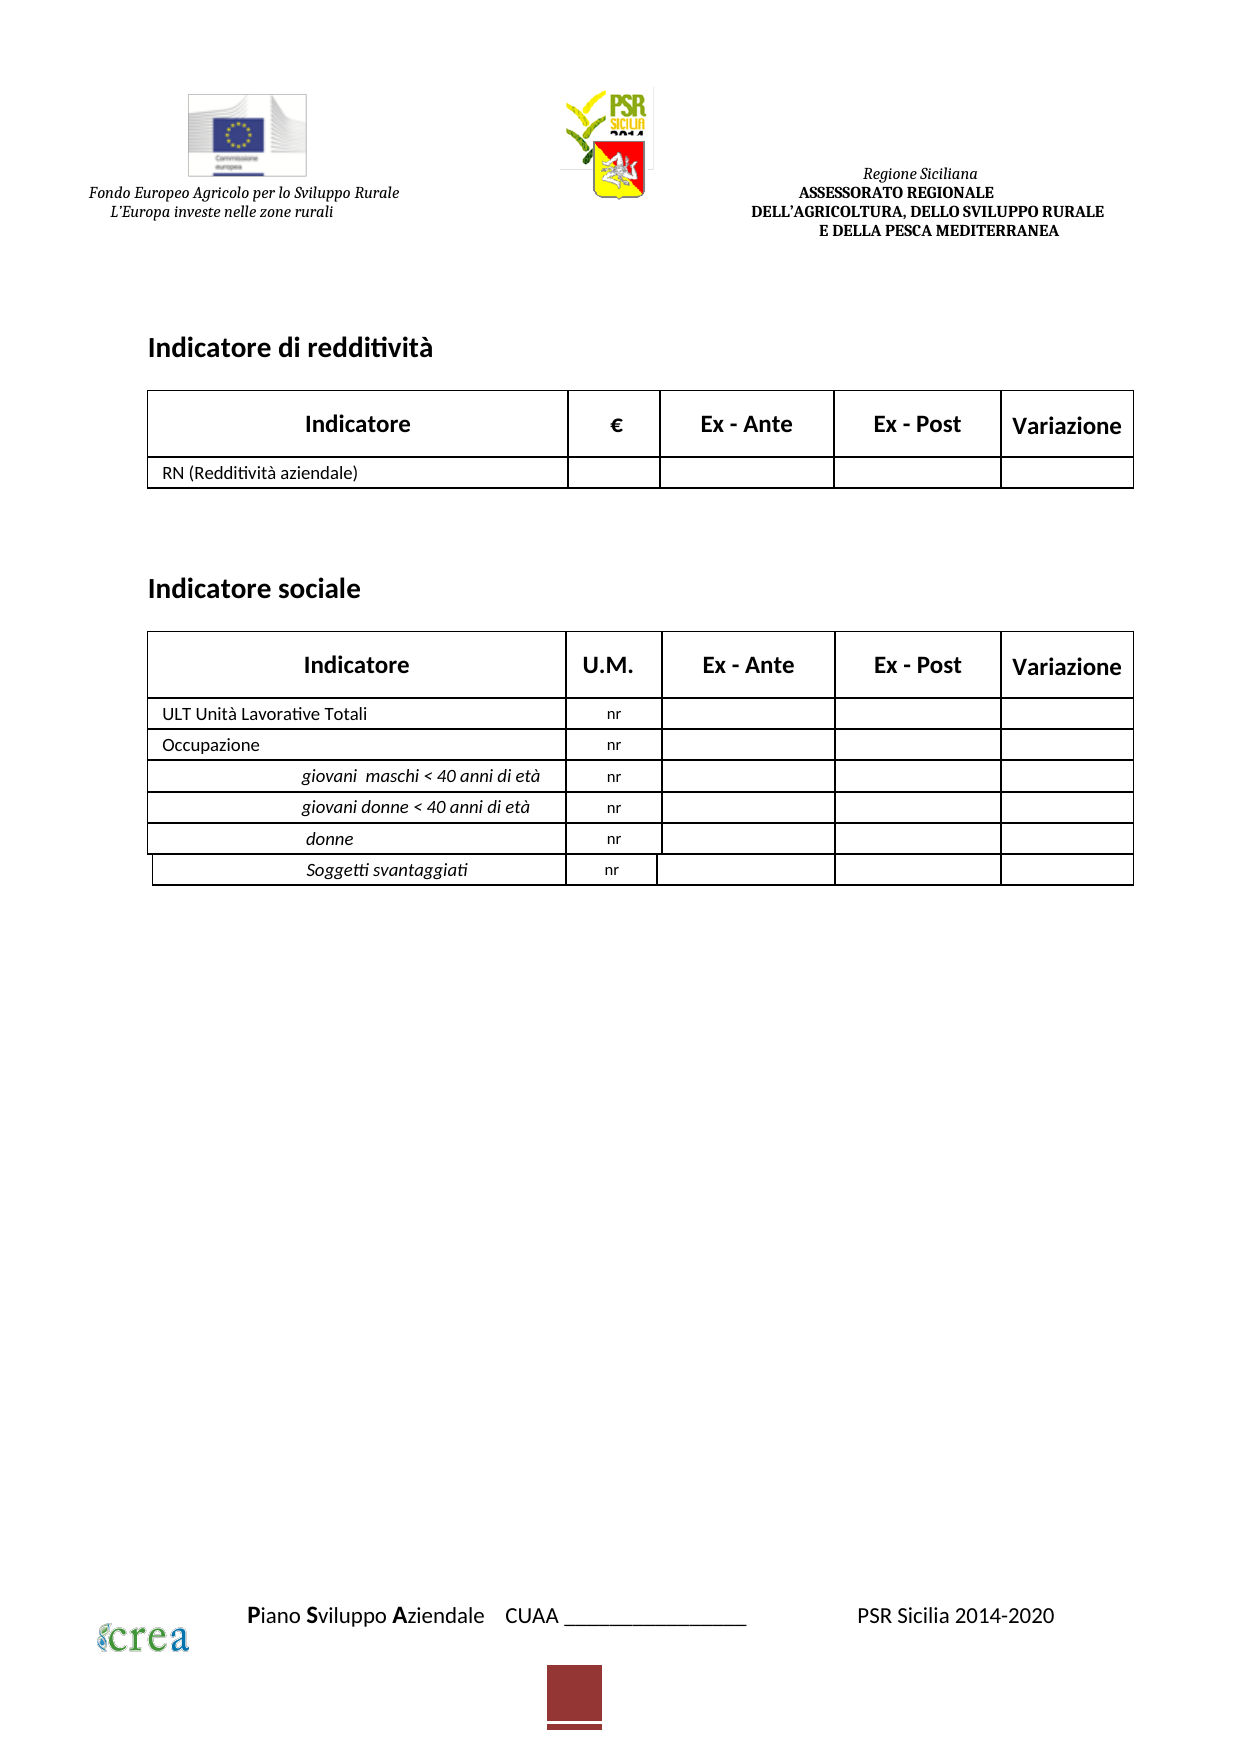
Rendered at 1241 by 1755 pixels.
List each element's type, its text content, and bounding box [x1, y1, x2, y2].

table_cell nr [567, 824, 661, 853]
table_cell [836, 699, 1000, 728]
table_cell [663, 824, 834, 853]
table_cell ULT Unità Lavorative Totali [148, 699, 565, 728]
table_cell [658, 855, 834, 884]
table_cell nr [567, 730, 661, 759]
table_header Ex - Ante [661, 391, 833, 456]
table_cell [1002, 458, 1133, 487]
table_cell [663, 730, 834, 759]
table_cell [663, 793, 834, 822]
table_cell [1002, 824, 1133, 853]
table_cell [836, 761, 1000, 791]
table_cell nr [567, 699, 661, 728]
table_cell [1002, 699, 1133, 728]
table_header Ex - Post [835, 391, 1000, 456]
table_header Variazione [1002, 391, 1133, 456]
table_cell [663, 761, 834, 791]
table_cell [1002, 793, 1133, 822]
text Indicatore di redditività [148, 329, 1093, 365]
table_header Indicatore [148, 391, 567, 456]
table_header Ex - Post [836, 632, 1000, 697]
table_cell nr [567, 793, 661, 822]
table_header Indicatore [148, 632, 565, 697]
table_cell [1002, 761, 1133, 791]
table_cell nr [567, 855, 656, 884]
table_cell [1002, 855, 1133, 884]
table_cell [148, 855, 152, 884]
table_cell [836, 730, 1000, 759]
table_cell RN (Redditività aziendale) [148, 458, 567, 487]
table_header € [569, 391, 659, 456]
table_header Ex - Ante [663, 632, 834, 697]
table_cell [836, 855, 1000, 884]
table_cell donne [148, 824, 565, 853]
table_cell [663, 699, 834, 728]
table_cell [836, 793, 1000, 822]
table_cell [569, 458, 659, 487]
text Indicatore sociale [148, 570, 1093, 606]
table_header Variazione [1002, 632, 1133, 697]
table_cell Occupazione [148, 730, 565, 759]
table_cell [835, 458, 1000, 487]
table_cell [661, 458, 833, 487]
table_cell nr [567, 761, 661, 791]
table_cell giovani maschi < 40 anni di età [148, 761, 565, 791]
table_header U.M. [567, 632, 661, 697]
table_cell [836, 824, 1000, 853]
table_cell [1002, 730, 1133, 759]
table_cell giovani donne < 40 anni di età << [148, 793, 565, 822]
table_cell Soggetti svantaggiati [153, 855, 565, 884]
